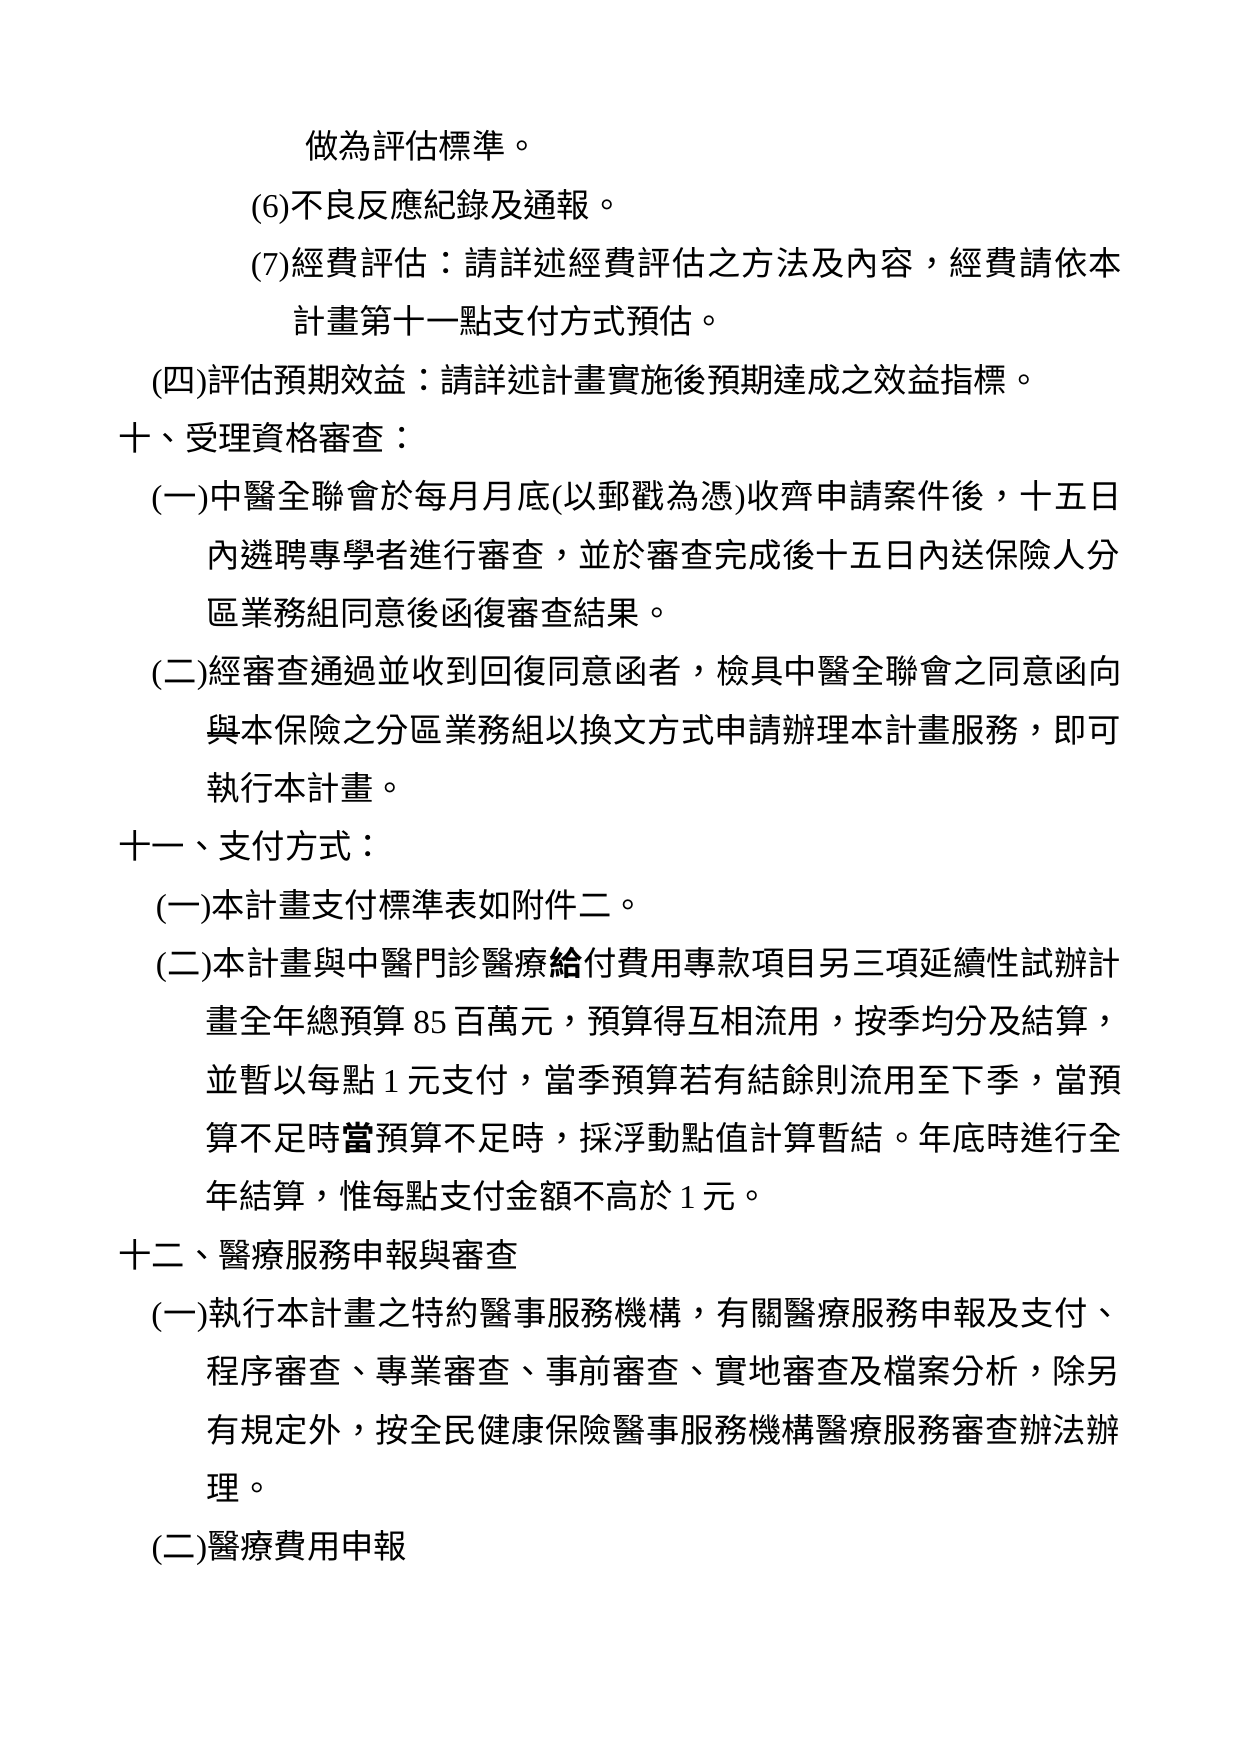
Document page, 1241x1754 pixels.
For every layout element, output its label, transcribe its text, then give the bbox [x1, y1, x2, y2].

text (7)經費評估：請詳述經費評估之方法及內容，經費請依本計畫第十一點支付方式預估。 [251, 229, 1122, 346]
text (一)中醫全聯會於每月月底(以郵戳為憑)收齊申請案件後，十五日內遴聘專學者進行審查，並於審查完成後十五日內送保險人分區業務組同意後函復審查結果。 [151, 462, 1122, 637]
text 十一、支付方式： [118, 812, 1122, 871]
text (二)本計畫與中醫門診醫療給付費用專款項目另三項延續性試辦計畫全年總預算85百萬元，預算得互相流用，按季均分及結算，並暫以每點1元支付，當季預算若有結餘則流用至下季，當預算不足時當預算不足時，採浮動點值計算暫結。年底時進行全年結算，惟每點支付金額不高於1元。 [156, 929, 1122, 1221]
text (二)經審查通過並收到回復同意函者，檢具中醫全聯會之同意函向與本保險之分區業務組以換文方式申請辦理本計畫服務，即可執行本計畫。 [151, 637, 1122, 812]
text (二)醫療費用申報 [151, 1512, 1122, 1571]
text (一)本計畫支付標準表如附件二。 [156, 871, 1122, 929]
text 十、受理資格審查： [118, 404, 1122, 462]
text 十二、醫療服務申報與審查 [118, 1221, 1122, 1279]
text (一)執行本計畫之特約醫事服務機構，有關醫療服務申報及支付、程序審查、專業審查、事前審查、實地審查及檔案分析，除另有規定外，按全民健康保險醫事服務機構醫療服務審查辦法辦理。 [151, 1279, 1122, 1512]
text (四)評估預期效益：請詳述計畫實施後預期達成之效益指標。 [151, 346, 1122, 404]
text (6)不良反應紀錄及通報。 [251, 171, 1122, 229]
text 做為評估標準。 [251, 112, 1122, 171]
